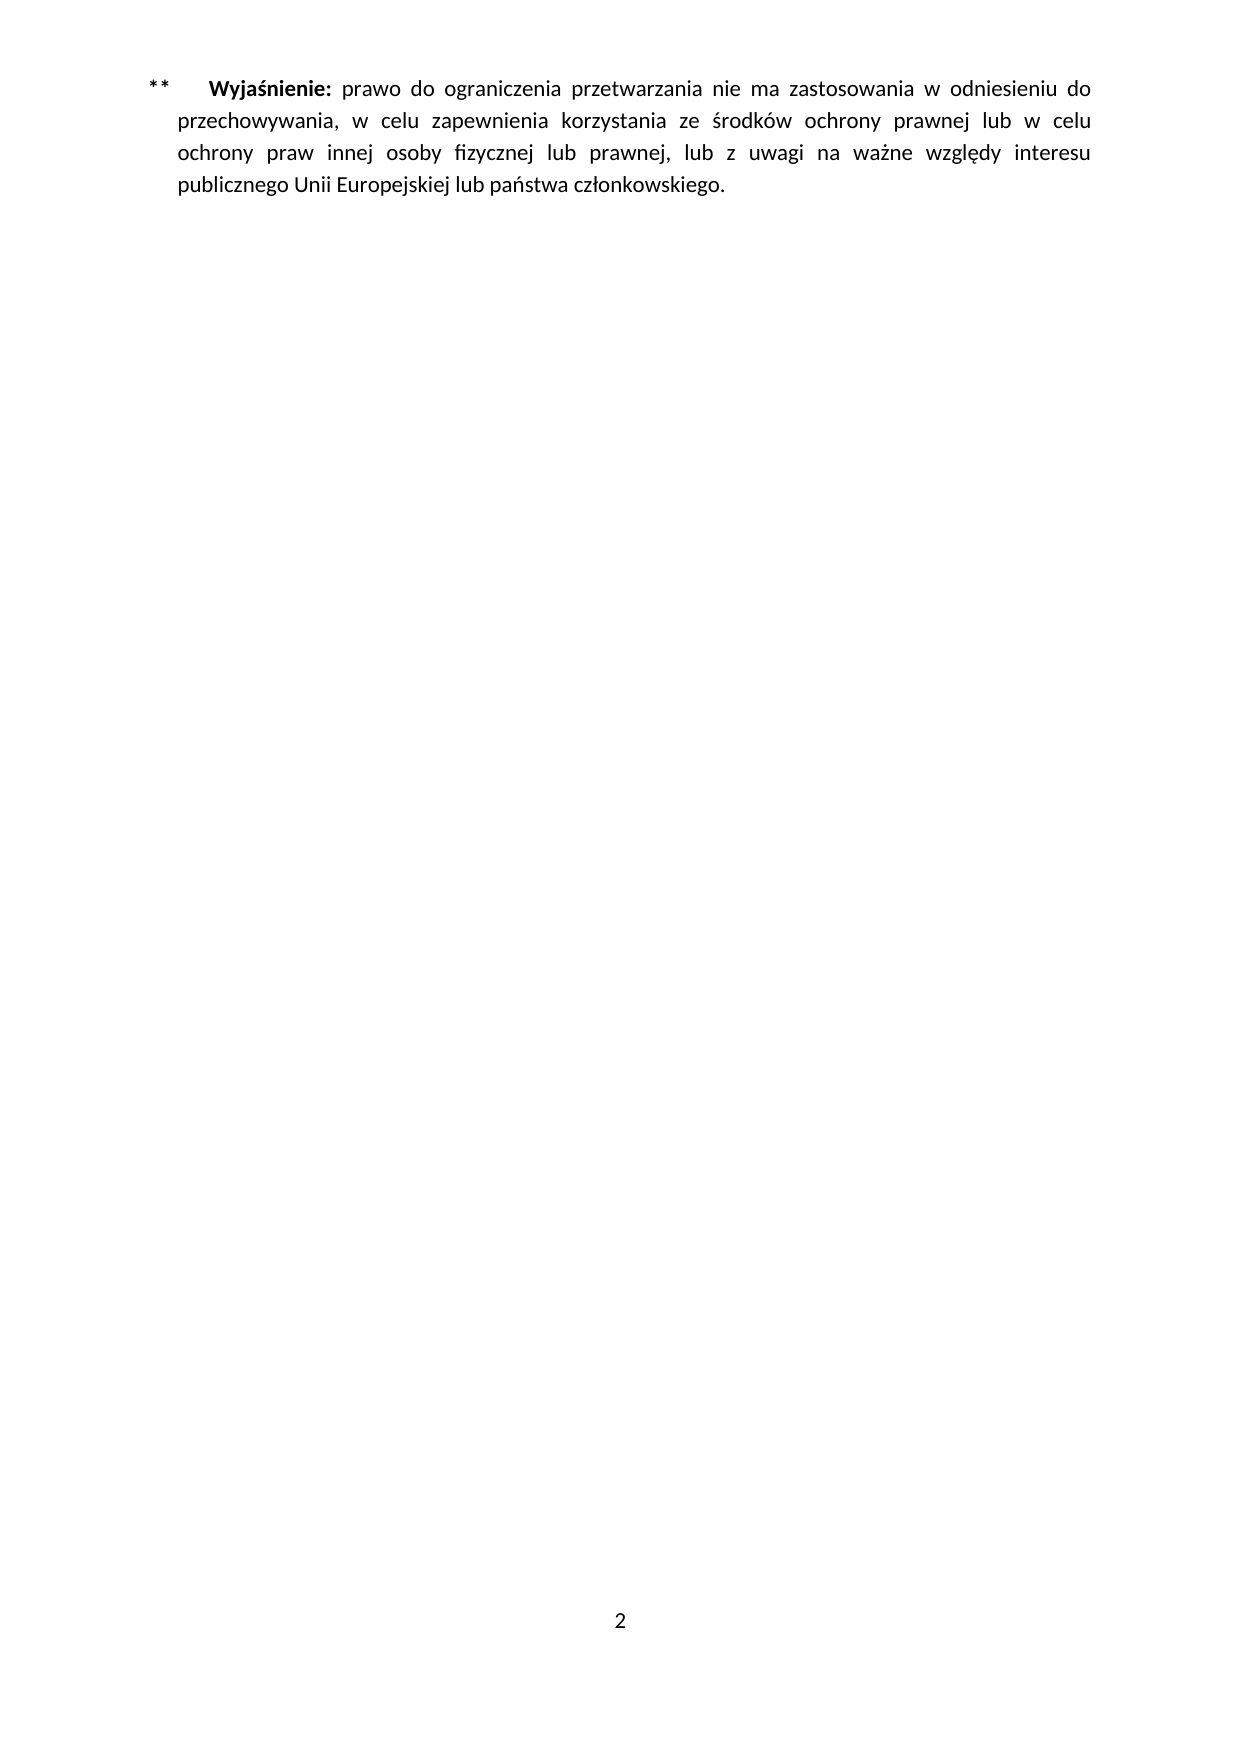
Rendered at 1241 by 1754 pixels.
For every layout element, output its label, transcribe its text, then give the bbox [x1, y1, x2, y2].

text ** Wyjaśnienie: prawo do ograniczenia przetwarzania nie ma zastosowania w odniesieniu do przechowywania, w celu zapewnienia korzystania ze środków ochrony prawnej lub w celu ochrony praw innej osoby fizycznej lub prawnej, lub z uwagi na ważne względy interesu publicznego Unii Europejskiej lub państwa członkowskiego. [148, 74, 1093, 198]
